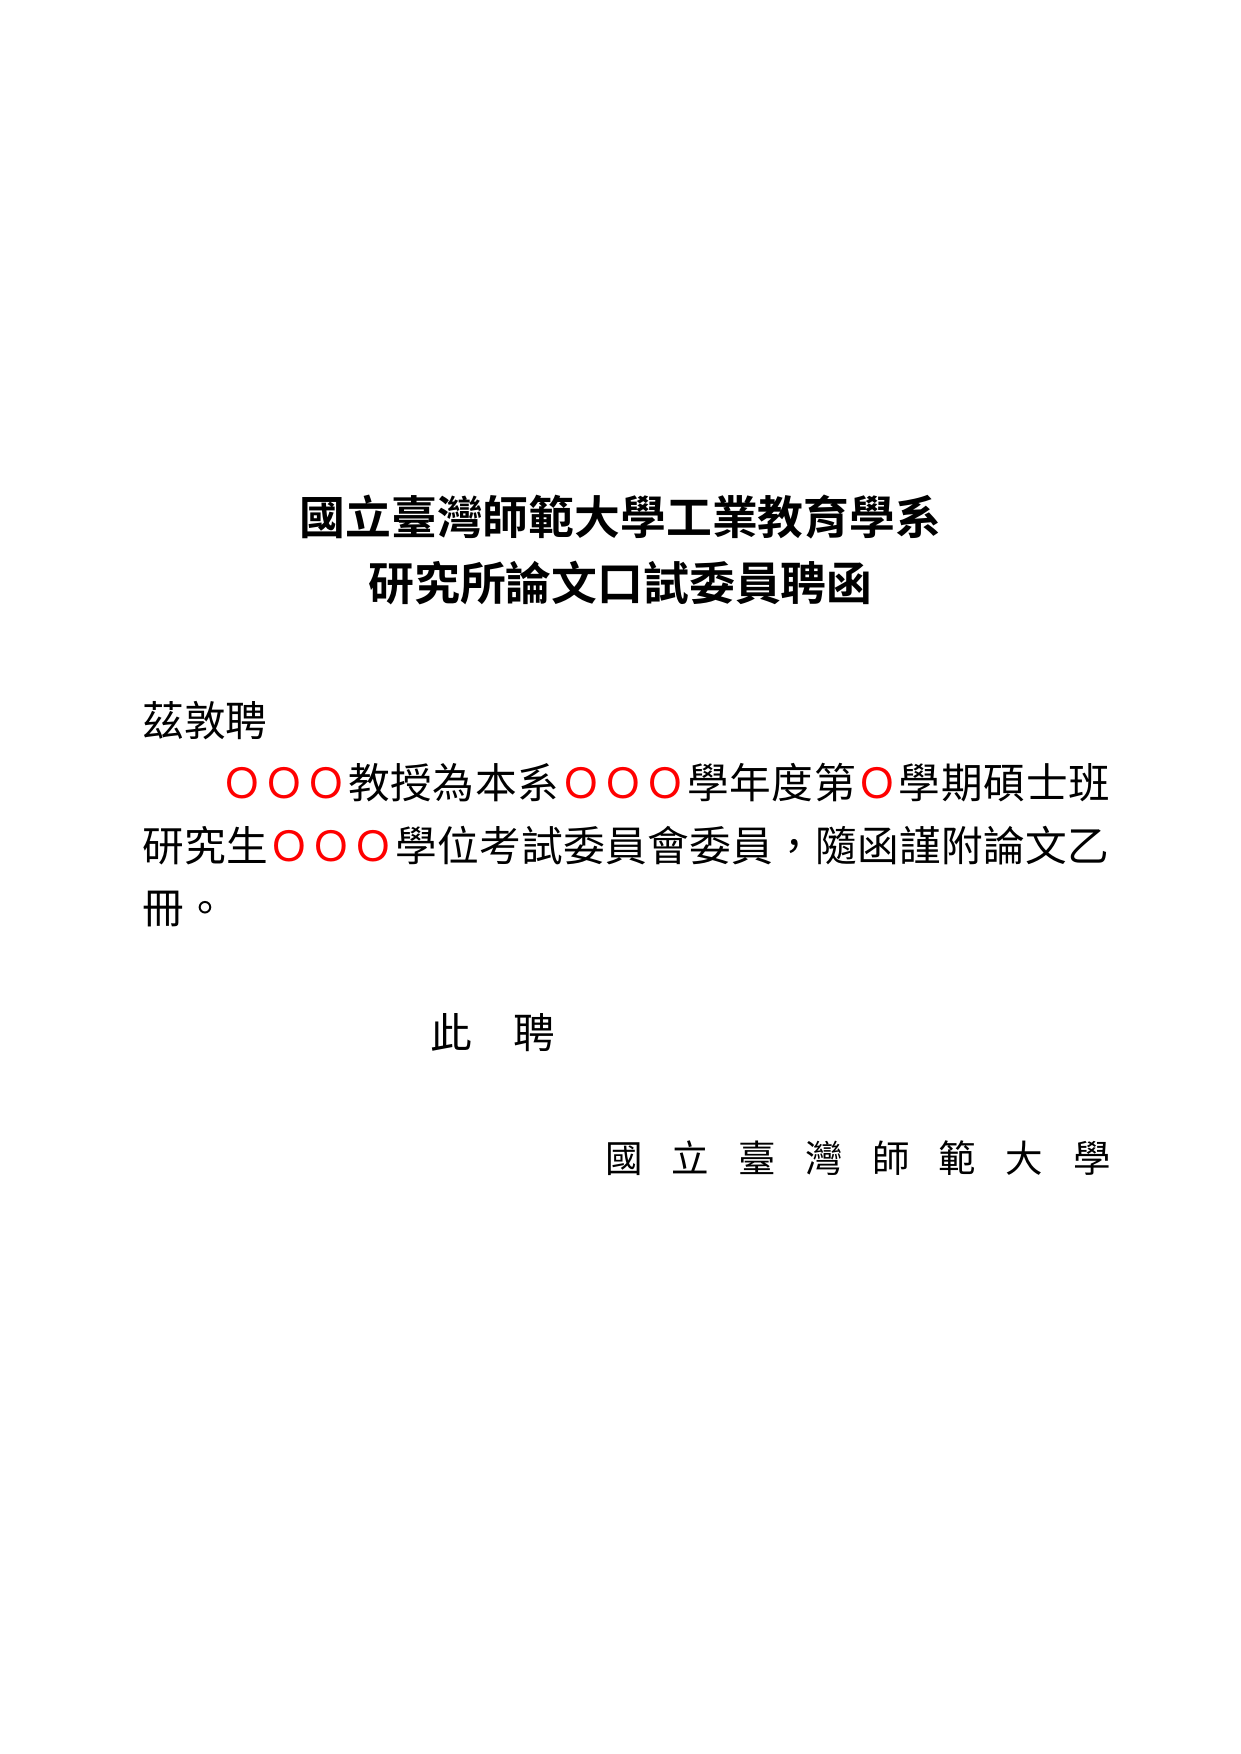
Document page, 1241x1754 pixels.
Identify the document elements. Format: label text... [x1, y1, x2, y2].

text 研究所論文口試委員聘函 [130, 548, 1110, 614]
text ＯＯＯ教授為本系ＯＯＯ學年度第Ｏ學期碩士班研究生ＯＯＯ學位考試委員會委員，隨函謹附論文乙冊。 [142, 739, 1110, 927]
text 此 聘 [430, 989, 1110, 1052]
text 茲敦聘 [142, 677, 1110, 739]
text 國立臺灣師範大學工業教育學系 [130, 481, 1110, 548]
text 國 立 臺 灣 師 範 大 學 [130, 1114, 1110, 1177]
